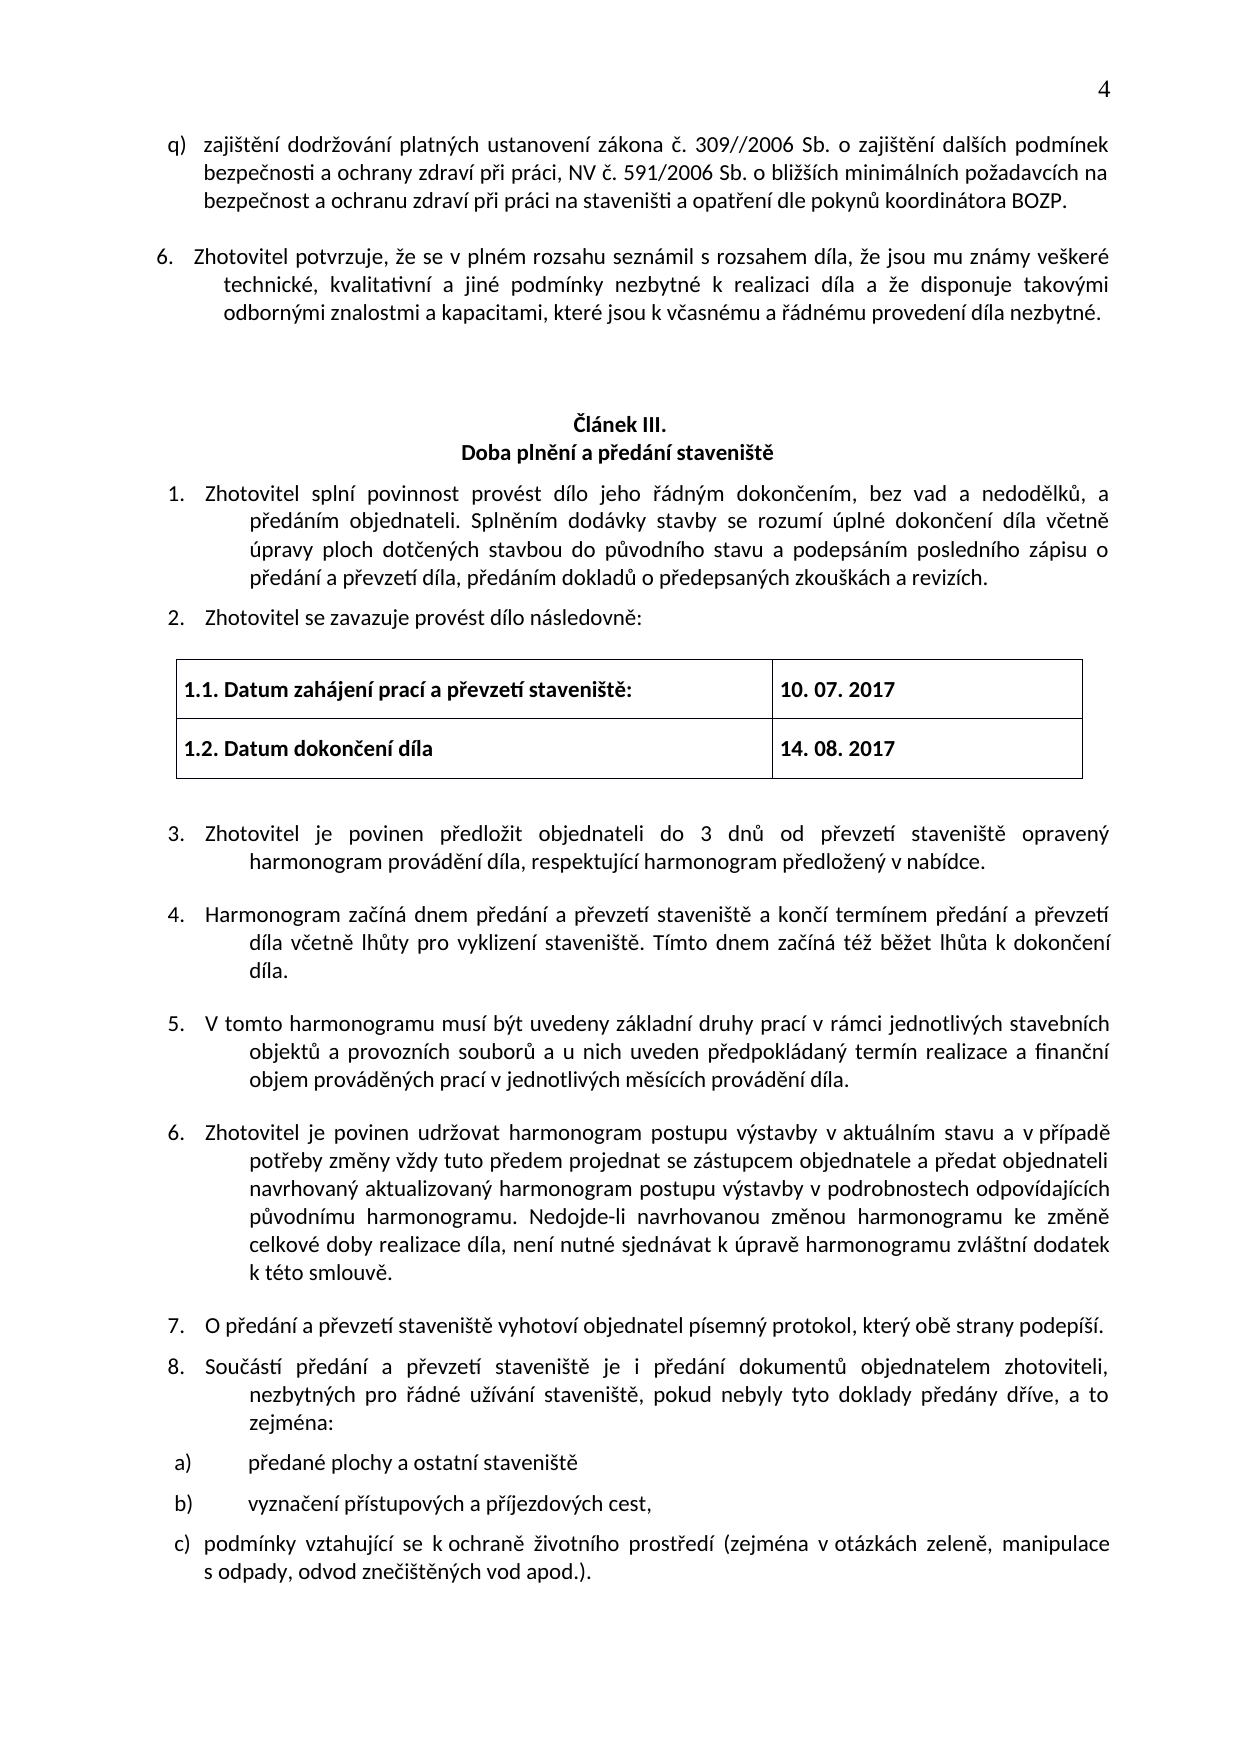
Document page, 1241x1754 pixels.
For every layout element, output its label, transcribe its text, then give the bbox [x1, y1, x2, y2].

list Zhotovitel se zavazuje provést dílo následovně: [167, 603, 1110, 631]
table_header 1.1. Datum zahájení prací a převzetí staveniště: [177, 660, 772, 718]
list O předání a převzetí staveniště vyhotoví objednatel písemný protokol, který obě strany podepíší. [167, 1311, 1110, 1339]
text c) podmínky vztahující se k ochraně životního prostředí (zejména v otázkách zeleně, manipulace s odpady, odvod znečištěných vod apod.). [174, 1529, 1110, 1585]
list Zhotovitel je povinen udržovat harmonogram postupu výstavby v aktuálním stavu a v případě potřeby změny vždy tuto předem projednat se zástupcem objednatele a předat objednateli navrhovaný aktualizovaný harmonogram postupu výstavby v podrobnostech odpovídajících původnímu harmonogramu. Nedojde-li navrhovanou změnou harmonogramu ke změně celkové doby realizace díla, není nutné sjednávat k úpravě harmonogramu zvláštní dodatek k této smlouvě. [167, 1118, 1110, 1286]
text q) zajištění dodržování platných ustanovení zákona č. 309//2006 Sb. o zajištění dalších podmínek bezpečnosti a ochrany zdraví při práci, NV č. 591/2006 Sb. o bližších minimálních požadavcích na bezpečnost a ochranu zdraví při práci na staveništi a opatření dle pokynů koordinátora BOZP. [167, 130, 1110, 214]
list V tomto harmonogramu musí být uvedeny základní druhy prací v rámci jednotlivých stavebních objektů a provozních souborů a u nich uveden předpokládaný termín realizace a finanční objem prováděných prací v jednotlivých měsících provádění díla. [167, 1009, 1110, 1093]
table_cell 1.2. Datum dokončení díla [177, 719, 772, 777]
table_header 10. 07. 2017 [773, 660, 1082, 718]
list Zhotovitel potvrzuje, že se v plném rozsahu seznámil s rozsahem díla, že jsou mu známy veškeré technické, kvalitativní a jiné podmínky nezbytné k realizaci díla a že disponuje takovými odbornými znalostmi a kapacitami, které jsou k včasnému a řádnému provedení díla nezbytné. [156, 242, 1110, 326]
list Součástí předání a převzetí staveniště je i předání dokumentů objednatelem zhotoviteli, nezbytných pro řádné užívání staveniště, pokud nebyly tyto doklady předány dříve, a to zejména: [167, 1352, 1110, 1436]
list Zhotovitel je povinen předložit objednateli do 3 dnů od převzetí staveniště opravený harmonogram provádění díla, respektující harmonogram předložený v nabídce. [167, 819, 1110, 875]
text b) vyznačení přístupových a příjezdových cest, [174, 1489, 1110, 1517]
subtitle Doba plnění a předání staveniště [130, 438, 1110, 466]
text a) předané plochy a ostatní staveniště [174, 1448, 1110, 1476]
table_cell 14. 08. 2017 [773, 719, 1082, 777]
list Zhotovitel splní povinnost provést dílo jeho řádným dokončením, bez vad a nedodělků, a předáním objednateli. Splněním dodávky stavby se rozumí úplné dokončení díla včetně úpravy ploch dotčených stavbou do původního stavu a podepsáním posledního zápisu o předání a převzetí díla, předáním dokladů o předepsaných zkouškách a revizích. [167, 479, 1110, 591]
list Harmonogram začíná dnem předání a převzetí staveniště a končí termínem předání a převzetí díla včetně lhůty pro vyklizení staveniště. Tímto dnem začíná též běžet lhůta k dokončení díla. [167, 900, 1110, 984]
subtitle Článek III. [130, 410, 1110, 438]
